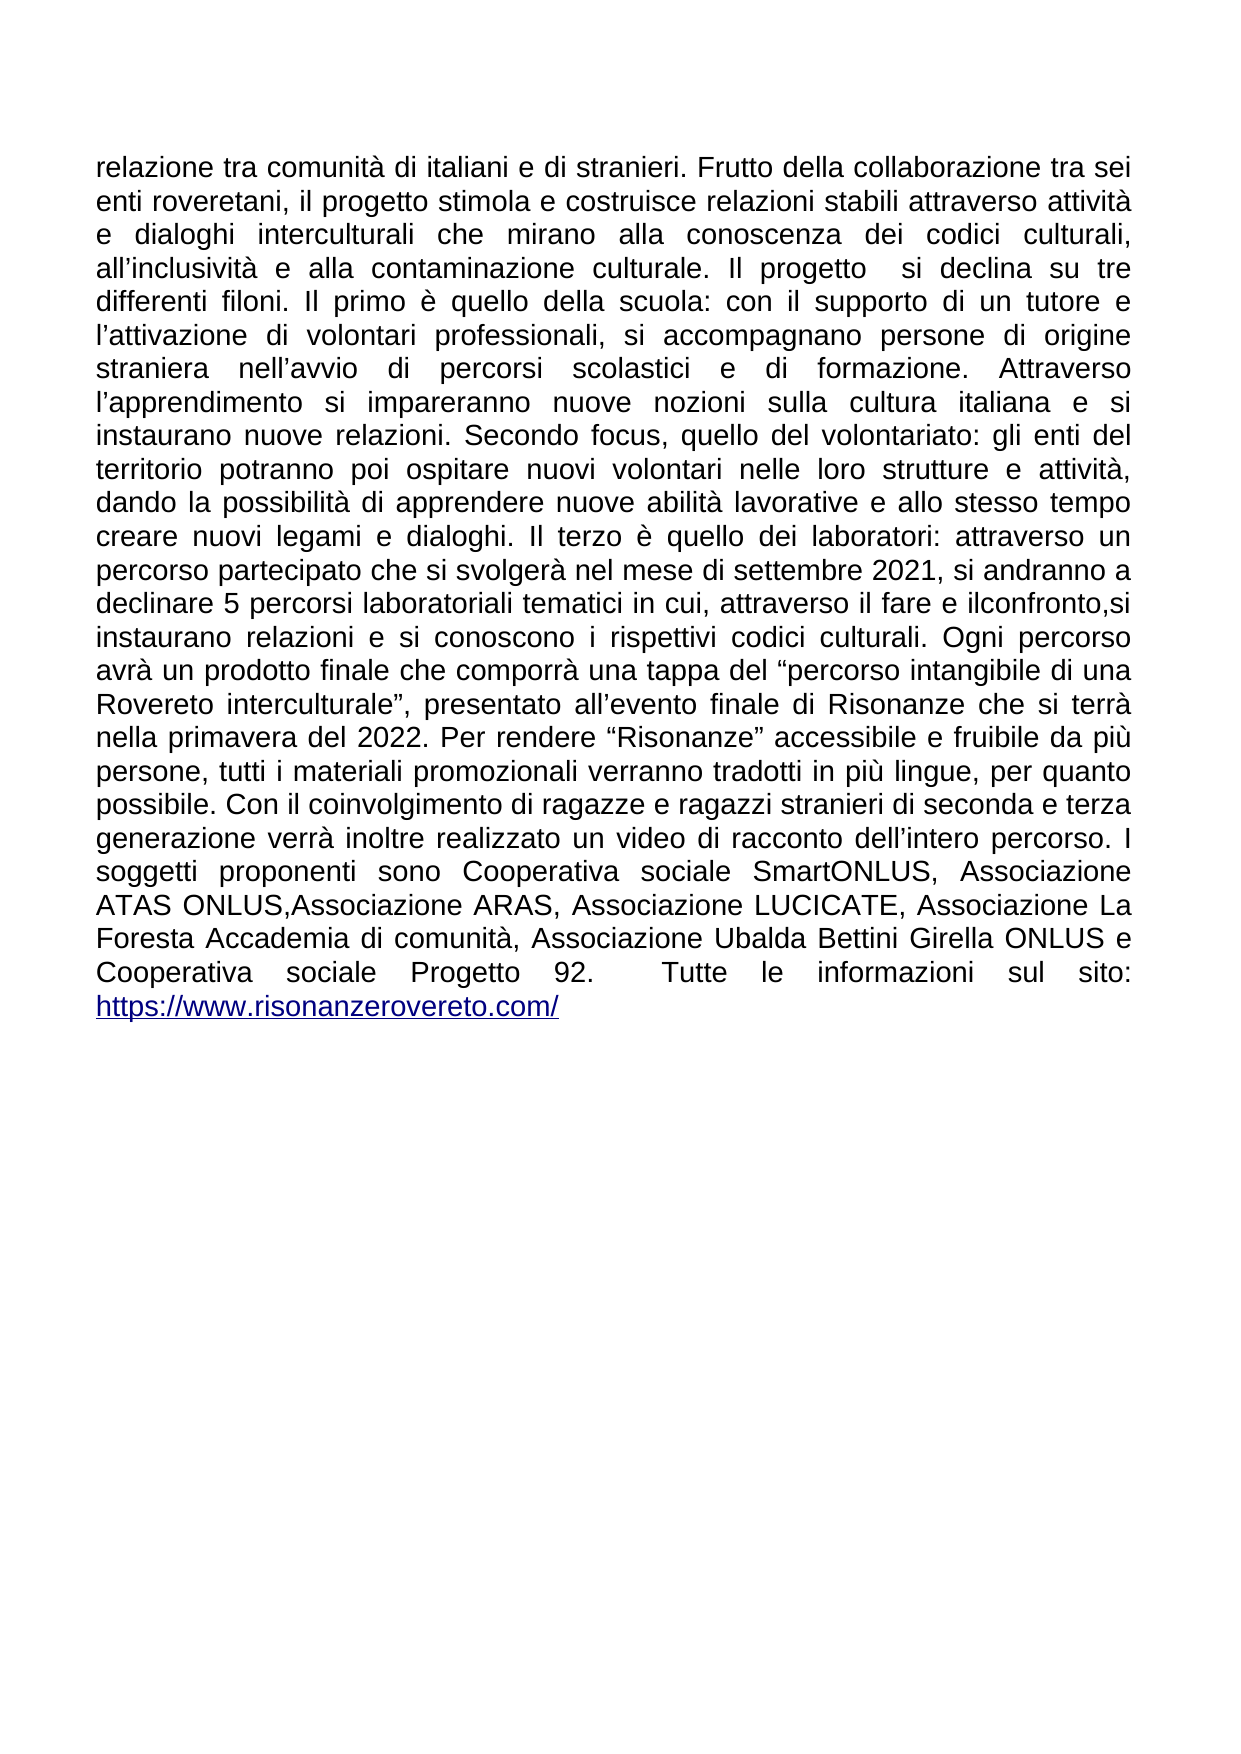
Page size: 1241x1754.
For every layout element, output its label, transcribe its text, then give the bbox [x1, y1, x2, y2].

text relazione tra comunità di italiani e di stranieri. Frutto della collaborazione tra sei enti roveretani, il progetto stimola e costruisce relazioni stabili attraverso attività e dialoghi interculturali che mirano alla conoscenza dei codici culturali, all’inclusività e alla contaminazione culturale. Il progetto si declina su tre differenti filoni. Il primo è quello della scuola: con il supporto di un tutore e l’attivazione di volontari professionali, si accompagnano persone di origine straniera nell’avvio di percorsi scolastici e di formazione. Attraverso l’apprendimento si impareranno nuove nozioni sulla cultura italiana e si instaurano nuove relazioni. Secondo focus, quello del volontariato: gli enti del territorio potranno poi ospitare nuovi volontari nelle loro strutture e attività, dando la possibilità di apprendere nuove abilità lavorative e allo stesso tempo creare nuovi legami e dialoghi. Il terzo è quello dei laboratori: attraverso un percorso partecipato che si svolgerà nel mese di settembre 2021, si andranno a declinare 5 percorsi laboratoriali tematici in cui, attraverso il fare e ilconfronto,si instaurano relazioni e si conoscono i rispettivi codici culturali. Ogni percorso avrà un prodotto finale che comporrà una tappa del “percorso intangibile di una Rovereto interculturale”, presentato all’evento finale di Risonanze che si terrà nella primavera del 2022. Per rendere “Risonanze” accessibile e fruibile da più persone, tutti i materiali promozionali verranno tradotti in più lingue, per quanto possibile. Con il coinvolgimento di ragazze e ragazzi stranieri di seconda e terza generazione verrà inoltre realizzato un video di racconto dell’intero percorso. I soggetti proponenti sono Cooperativa sociale SmartONLUS, Associazione ATAS ONLUS,Associazione ARAS, Associazione LUCICATE, Associazione La Foresta Accademia di comunità, Associazione Ubalda Bettini Girella ONLUS e Cooperativa sociale Progetto 92. Tutte le informazioni sul sito: https://www.risonanzerovereto.com/ [96, 150, 1133, 1022]
